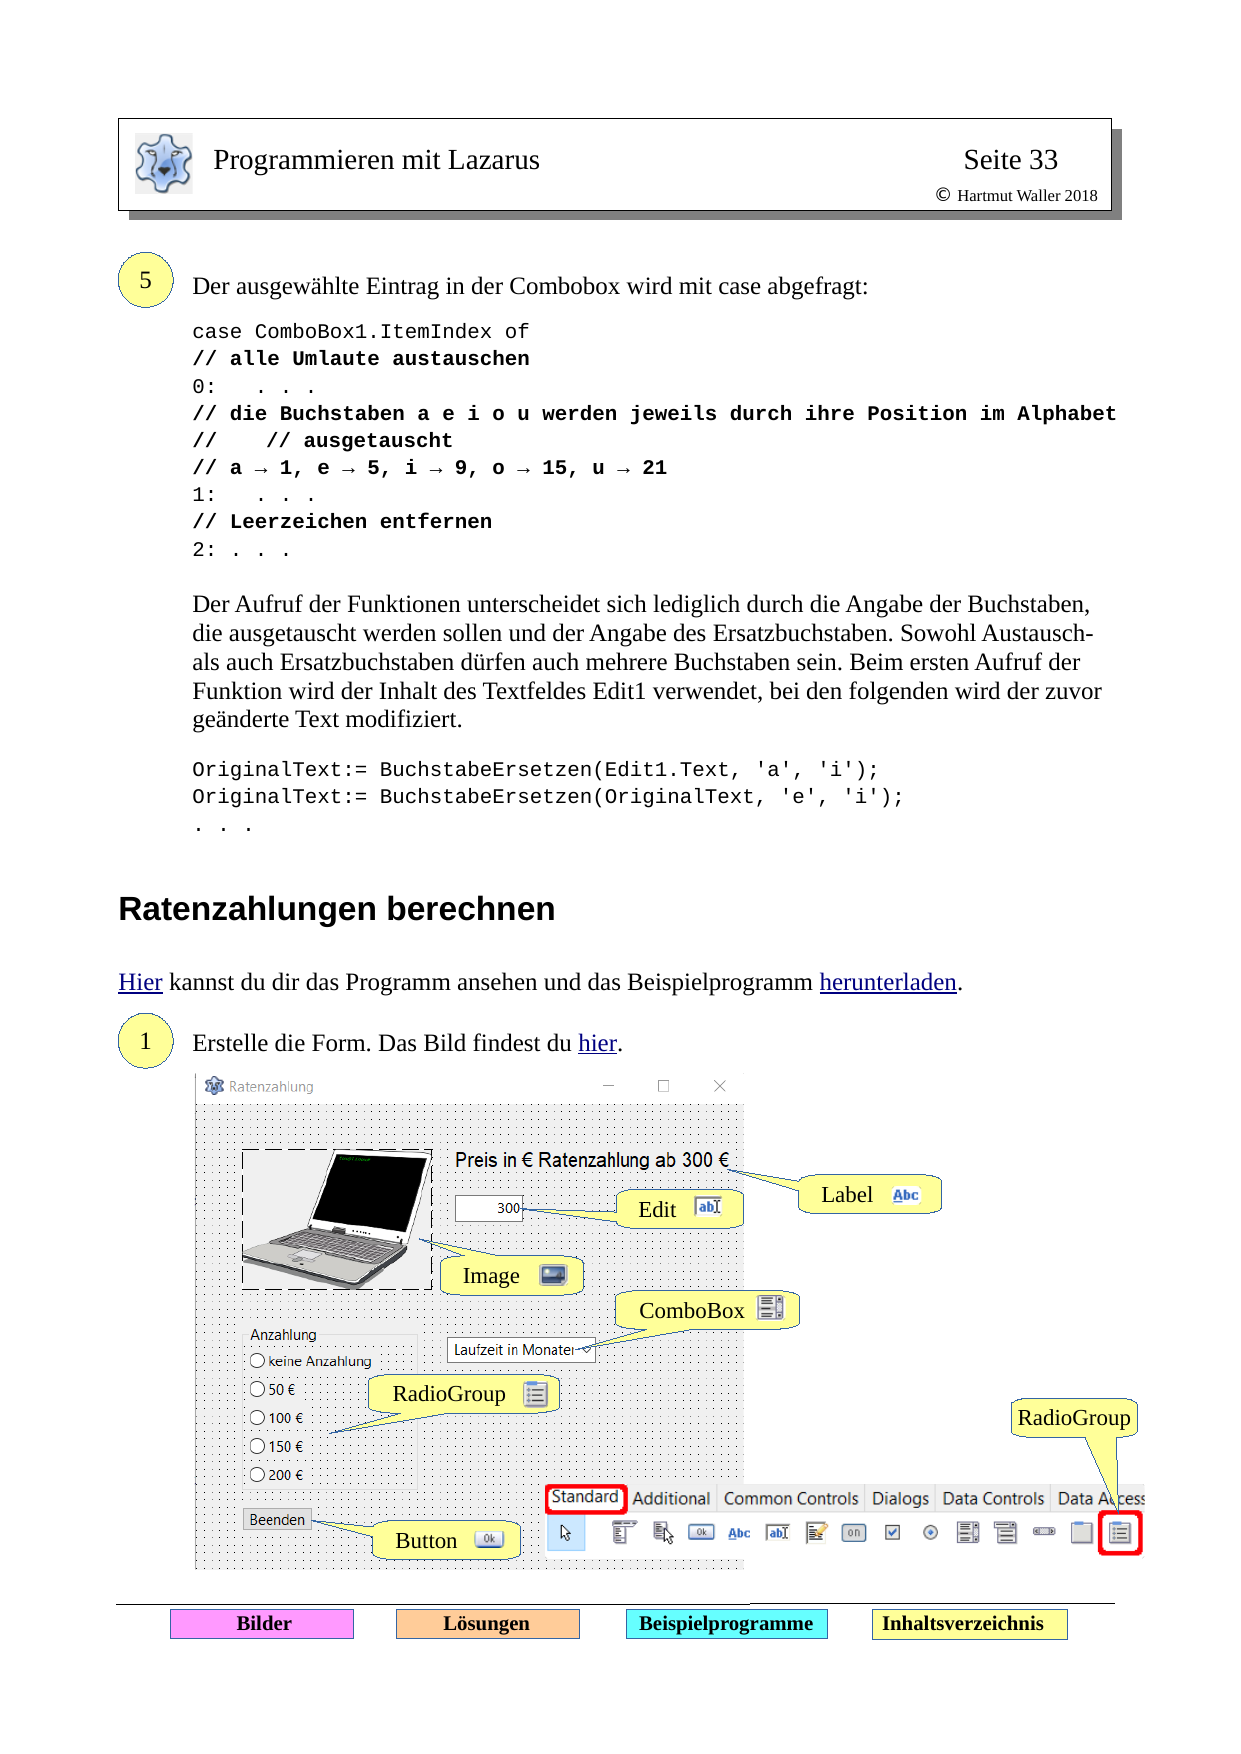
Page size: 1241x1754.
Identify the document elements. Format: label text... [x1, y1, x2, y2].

subtitle Ratenzahlungen berechnen [118, 889, 1122, 927]
text // Leerzeichen entfernen [118, 512, 1122, 535]
text // die Buchstaben a e i o u werden jeweils durch ihre Position im Alphabet // // ausgetauscht [118, 403, 1122, 454]
text case ComboBox1.ItemIndex of [118, 321, 1122, 345]
text // a → 1, e → 5, i → 9, o → 15, u → 21 [118, 457, 1122, 481]
text Hier kannst du dir das Programm ansehen und das Beispielprogramm herunterladen. [118, 967, 1122, 996]
text // alle Umlaute austauschen [118, 348, 1122, 372]
text 0: . . . [118, 376, 1122, 399]
text Erstelle die Form. Das Bild findest du hier. [169, 1028, 1122, 1057]
text 2: . . . [118, 539, 1122, 562]
text OriginalText:= BuchstabeErsetzen(OriginalText, 'e', 'i'); [118, 786, 1122, 810]
picture [693, 1195, 723, 1217]
picture [135, 133, 193, 194]
text Der Aufruf der Funktionen unterscheidet sich lediglich durch die Angabe der Buchstaben, die ausgetauscht werden sollen und der Angabe des Ersatzbuchstaben. Sowohl Austausch- als auch Ersatzbuchstaben dürfen auch mehrere Buchstaben sein. Beim ersten Aufruf der Funktion wird der Inhalt des Textfeldes Edit1 verwendet, bei den folgenden wird der zuvor geänderte Text modifiziert. [118, 589, 1122, 733]
picture [194, 1072, 1145, 1570]
text OriginalText:= BuchstabeErsetzen(Edit1.Text, 'a', 'i'); [118, 759, 1122, 783]
text Der ausgewählte Eintrag in der Combobox wird mit case abgefragt: [166, 271, 1122, 300]
text 1: . . . [118, 484, 1122, 508]
text . . . [118, 814, 1122, 837]
picture [891, 1186, 922, 1205]
picture [755, 1295, 786, 1321]
